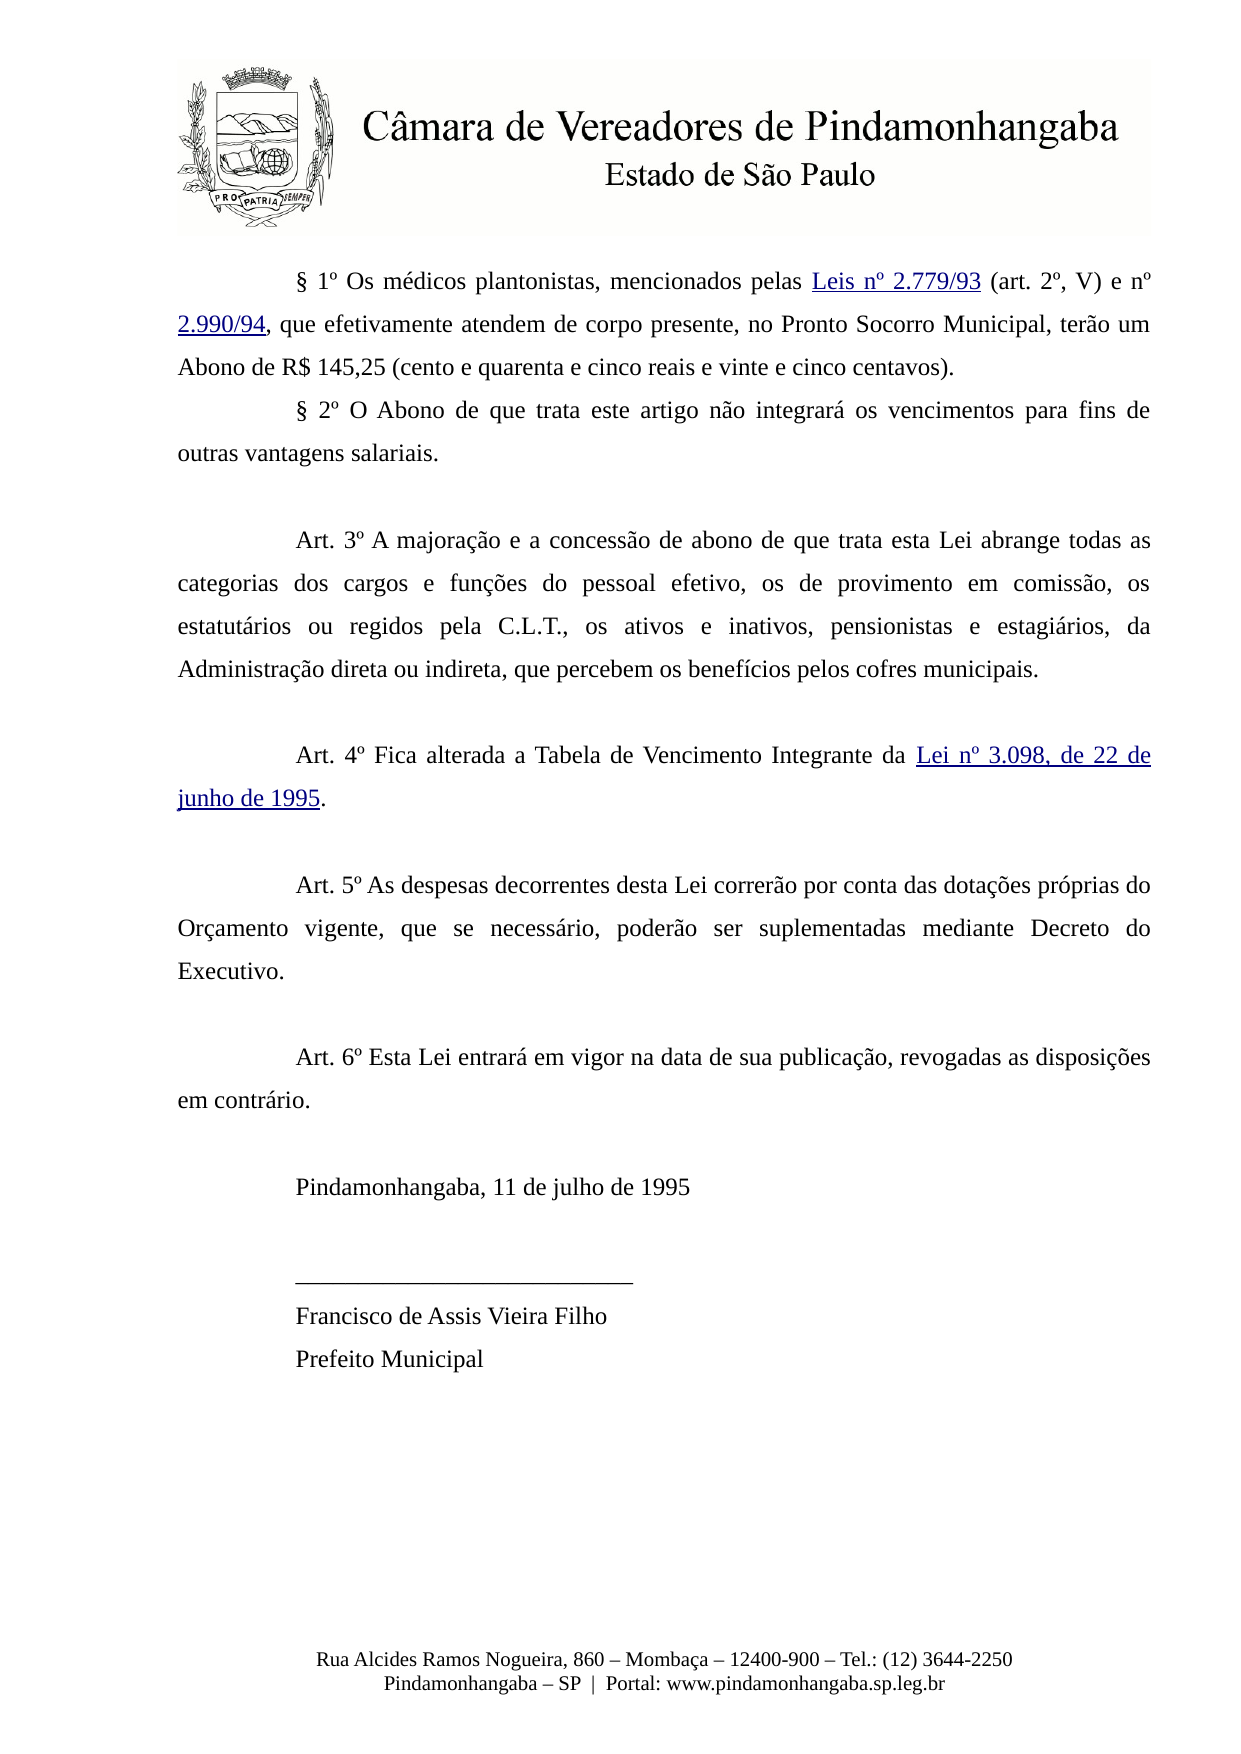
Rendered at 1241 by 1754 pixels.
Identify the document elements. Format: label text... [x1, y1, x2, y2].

text Francisco de Assis Vieira Filho [177, 1301, 1152, 1330]
picture [177, 59, 1152, 236]
text § 1º Os médicos plantonistas, mencionados pelas Leis nº 2.779/93 (art. 2º, V) e nº 2.990/94, que efetivamente atendem de corpo presente, no Pronto Socorro Municipal, terão um Abono de R$ 145,25 (cento e quarenta e cinco reais e vinte e cinco centavos). [177, 266, 1152, 381]
text Art. 3º A majoração e a concessão de abono de que trata esta Lei abrange todas as categorias dos cargos e funções do pessoal efetivo, os de provimento em comissão, os estatutários ou regidos pela C.L.T., os ativos e inativos, pensionistas e estagiários, da Administração direta ou indireta, que percebem os benefícios pelos cofres municipais. [177, 525, 1152, 683]
text Pindamonhangaba, 11 de julho de 1995 [177, 1172, 1152, 1200]
text Prefeito Municipal [177, 1344, 1152, 1373]
text Art. 5º As despesas decorrentes desta Lei correrão por conta das dotações próprias do Orçamento vigente, que se necessário, poderão ser suplementadas mediante Decreto do Executivo. [177, 870, 1152, 985]
text Art. 4º Fica alterada a Tabela de Vencimento Integrante da Lei nº 3.098, de 22 de junho de 1995. [177, 740, 1152, 812]
text ___________________________ [177, 1258, 1152, 1287]
text § 2º O Abono de que trata este artigo não integrará os vencimentos para fins de outras vantagens salariais. [177, 395, 1152, 467]
text Art. 6º Esta Lei entrará em vigor na data de sua publicação, revogadas as disposições em contrário. [177, 1042, 1152, 1114]
